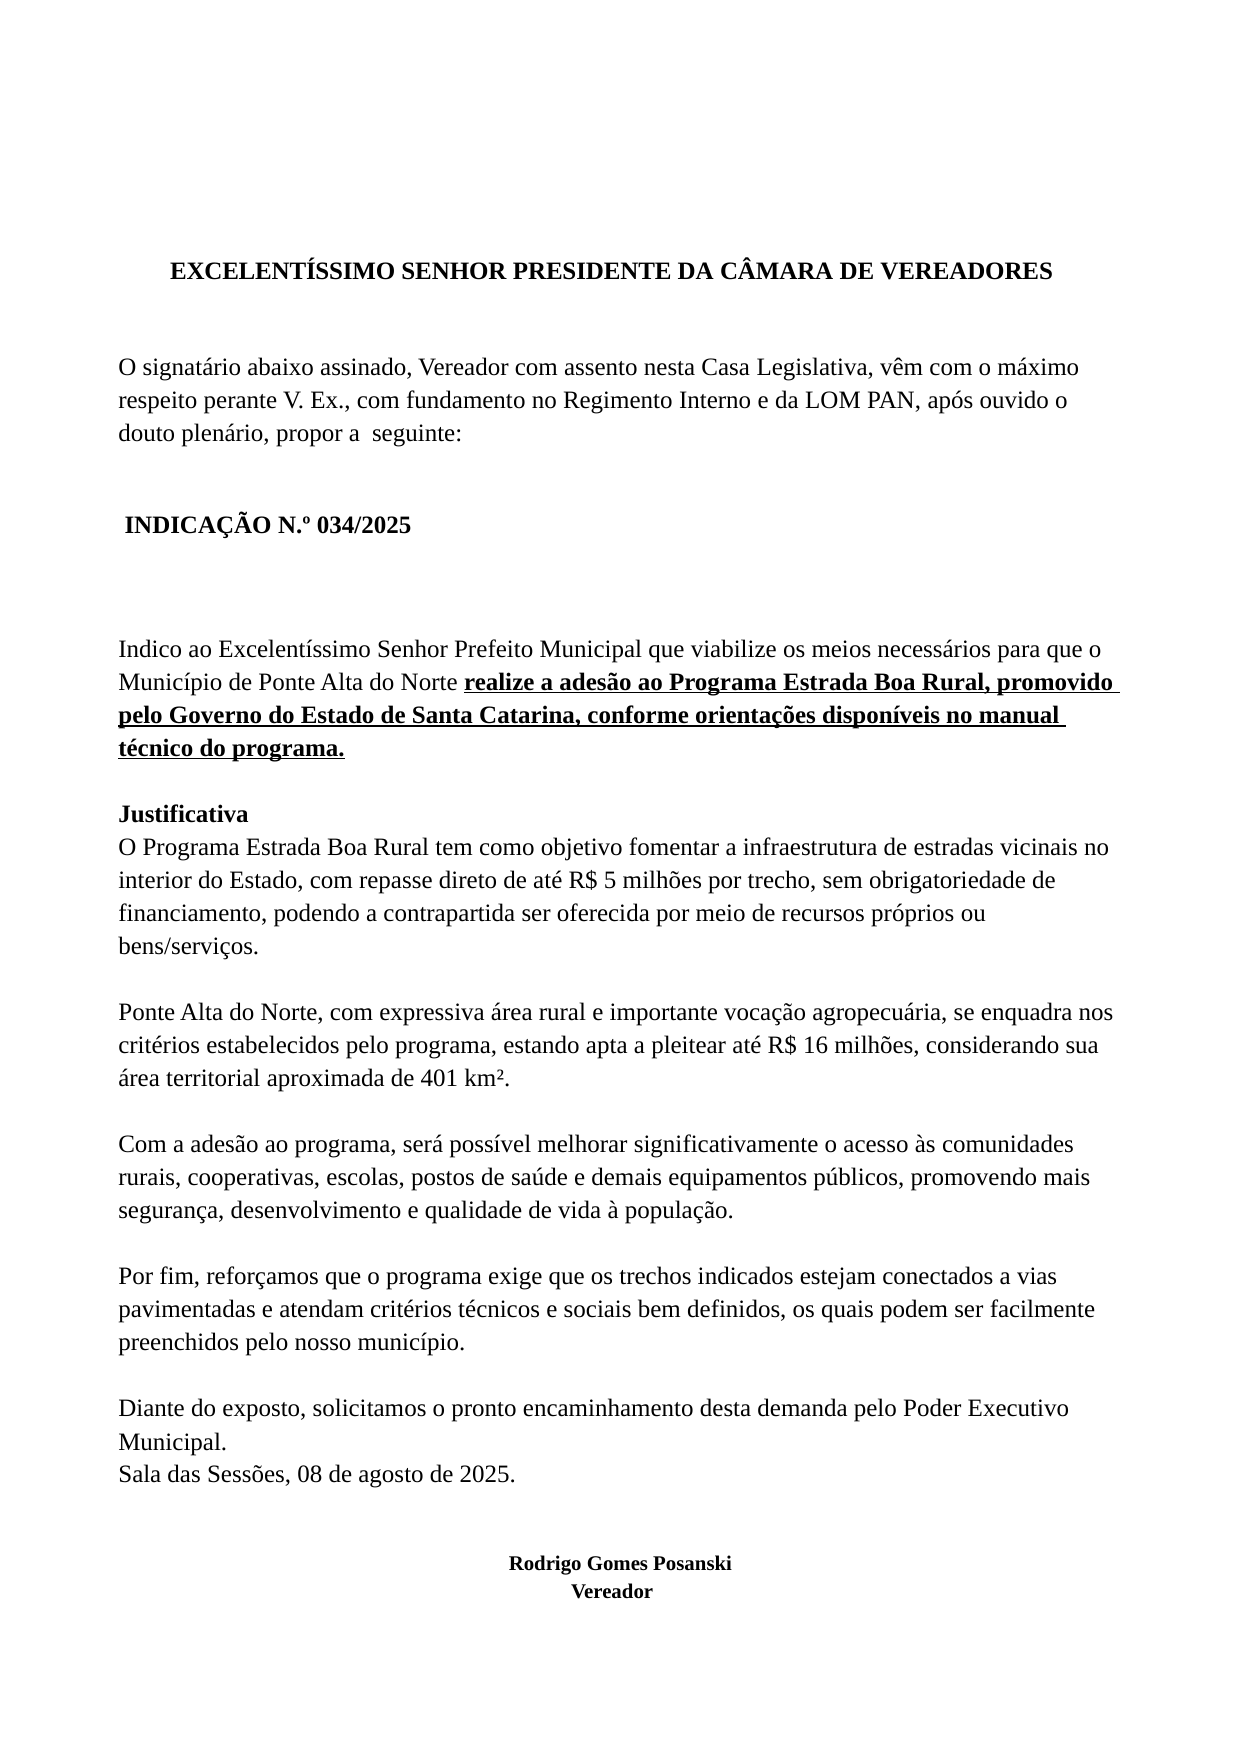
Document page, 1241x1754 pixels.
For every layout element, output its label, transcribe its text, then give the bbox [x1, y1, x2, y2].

text INDICAÇÃO N.º 034/2025 [118, 510, 1122, 538]
text Indico ao Excelentíssimo Senhor Prefeito Municipal que viabilize os meios necessários para que o Município de Ponte Alta do Norte realize a adesão ao Programa Estrada Boa Rural, promovido pelo Governo do Estado de Santa Catarina, conforme orientações disponíveis no manual técnico do programa. Justificativa O Programa Estrada Boa Rural tem como objetivo fomentar a infraestrutura de estradas vicinais no interior do Estado, com repasse direto de até R$ 5 milhões por trecho, sem obrigatoriedade de financiamento, podendo a contrapartida ser oferecida por meio de recursos próprios ou bens/serviços. Ponte Alta do Norte, com expressiva área rural e importante vocação agropecuária, se enquadra nos critérios estabelecidos pelo programa, estando apta a pleitear até R$ 16 milhões, considerando sua área territorial aproximada de 401 km². Com a adesão ao programa, será possível melhorar significativamente o acesso às comunidades rurais, cooperativas, escolas, postos de saúde e demais equipamentos públicos, promovendo mais segurança, desenvolvimento e qualidade de vida à população. Por fim, reforçamos que o programa exige que os trechos indicados estejam conectados a vias pavimentadas e atendam critérios técnicos e sociais bem definidos, os quais podem ser facilmente preenchidos pelo nosso município. Diante do exposto, solicitamos o pronto encaminhamento desta demanda pelo Poder Executivo Municipal. Sala das Sessões, 08 de agosto de 2025. [118, 601, 1122, 1488]
text Vereador [118, 1579, 1122, 1603]
text EXCELENTÍSSIMO SENHOR PRESIDENTE DA CÂMARA DE VEREADORES [170, 256, 1122, 285]
text Rodrigo Gomes Posanski [118, 1551, 1122, 1575]
text O signatário abaixo assinado, Vereador com assento nesta Casa Legislativa, vêm com o máximo respeito perante V. Ex., com fundamento no Regimento Interno e da LOM PAN, após ouvido o douto plenário, propor a seguinte: [118, 352, 1122, 447]
